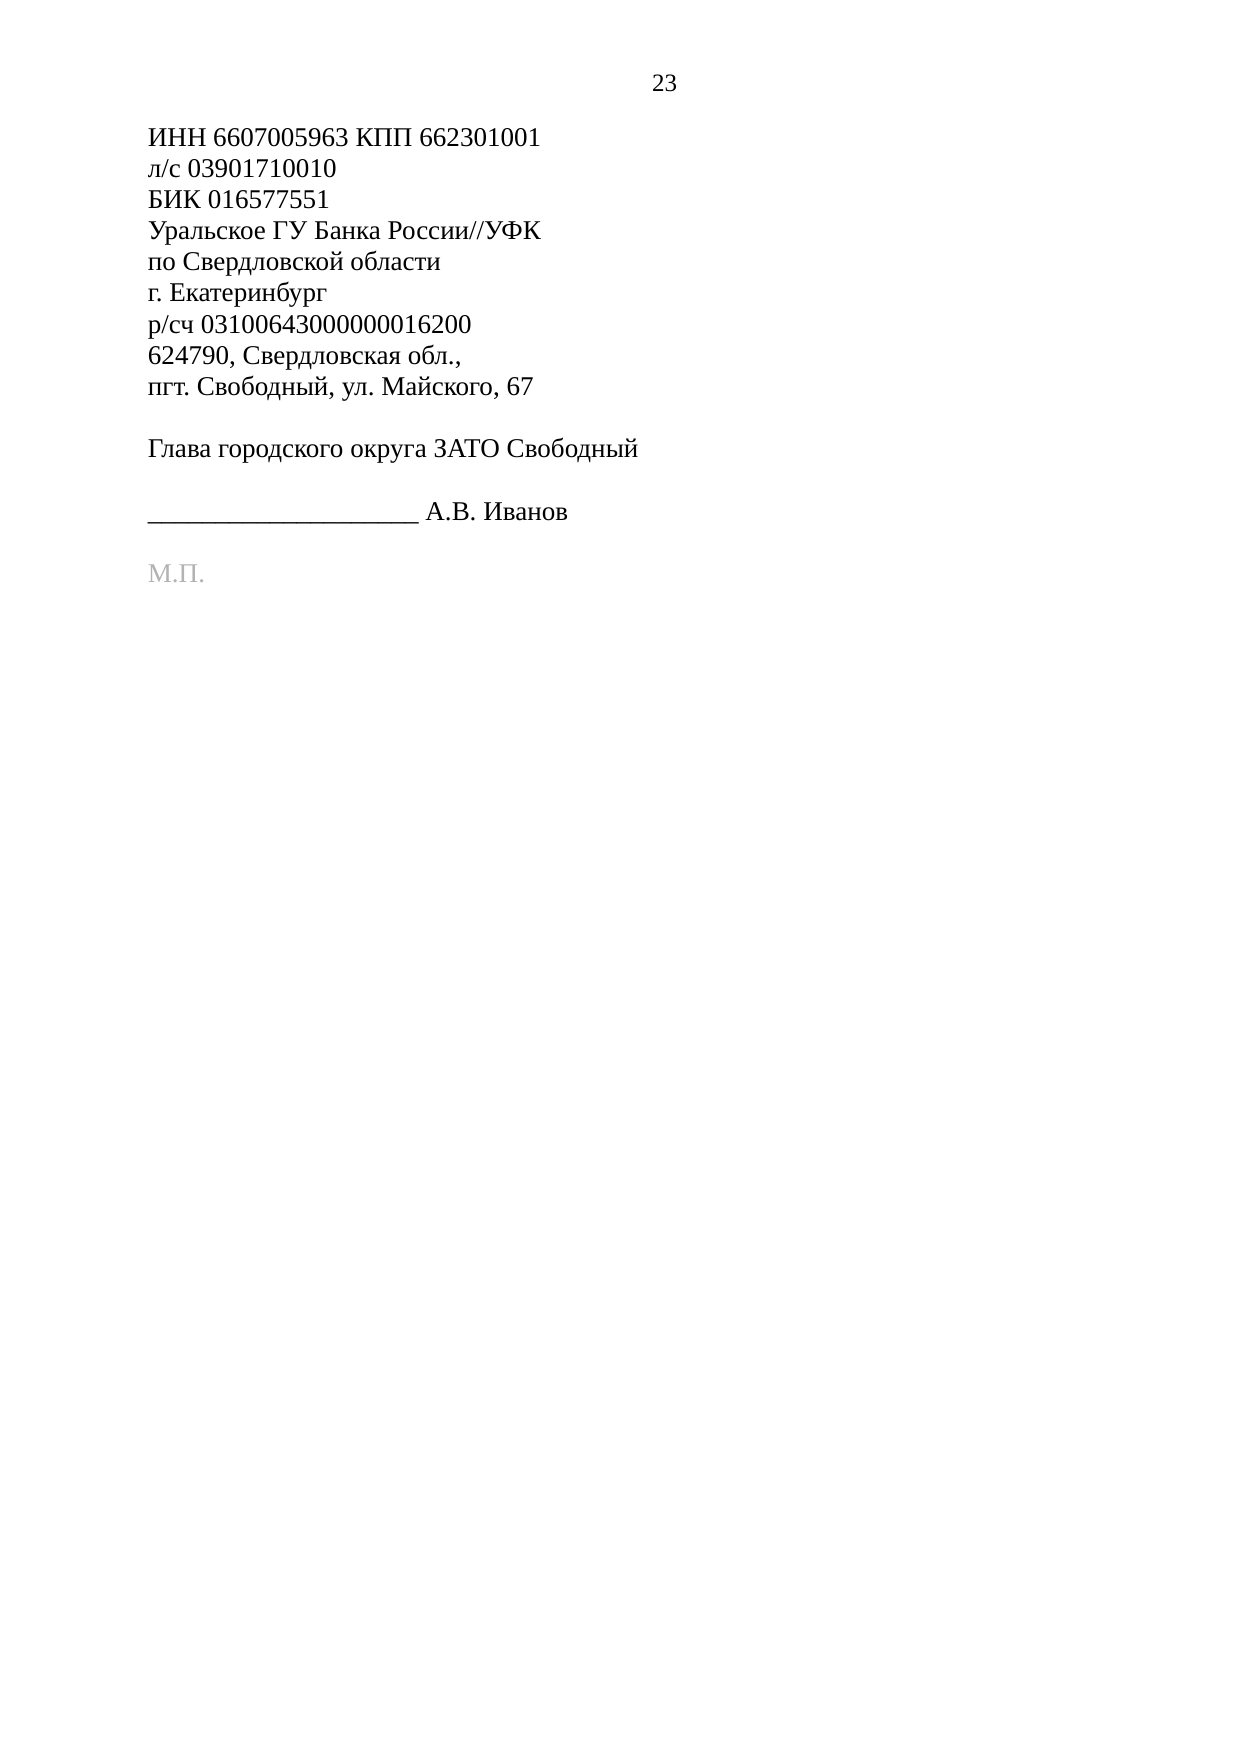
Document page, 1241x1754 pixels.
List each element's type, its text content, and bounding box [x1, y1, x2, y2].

table_cell [664, 121, 1181, 588]
table_cell ИНН 6607005963 КПП 662301001 л/с 03901710010 БИК 016577551 Уральское ГУ Банка России//УФК по Свердловской области г. Екатеринбург р/сч 03100643000000016200 624790, Свердловская обл., пгт. Свободный, ул. Майского, 67 Глава городского округа ЗАТО Свободный ____________________ А.В. Иванов М.П. [148, 121, 664, 588]
